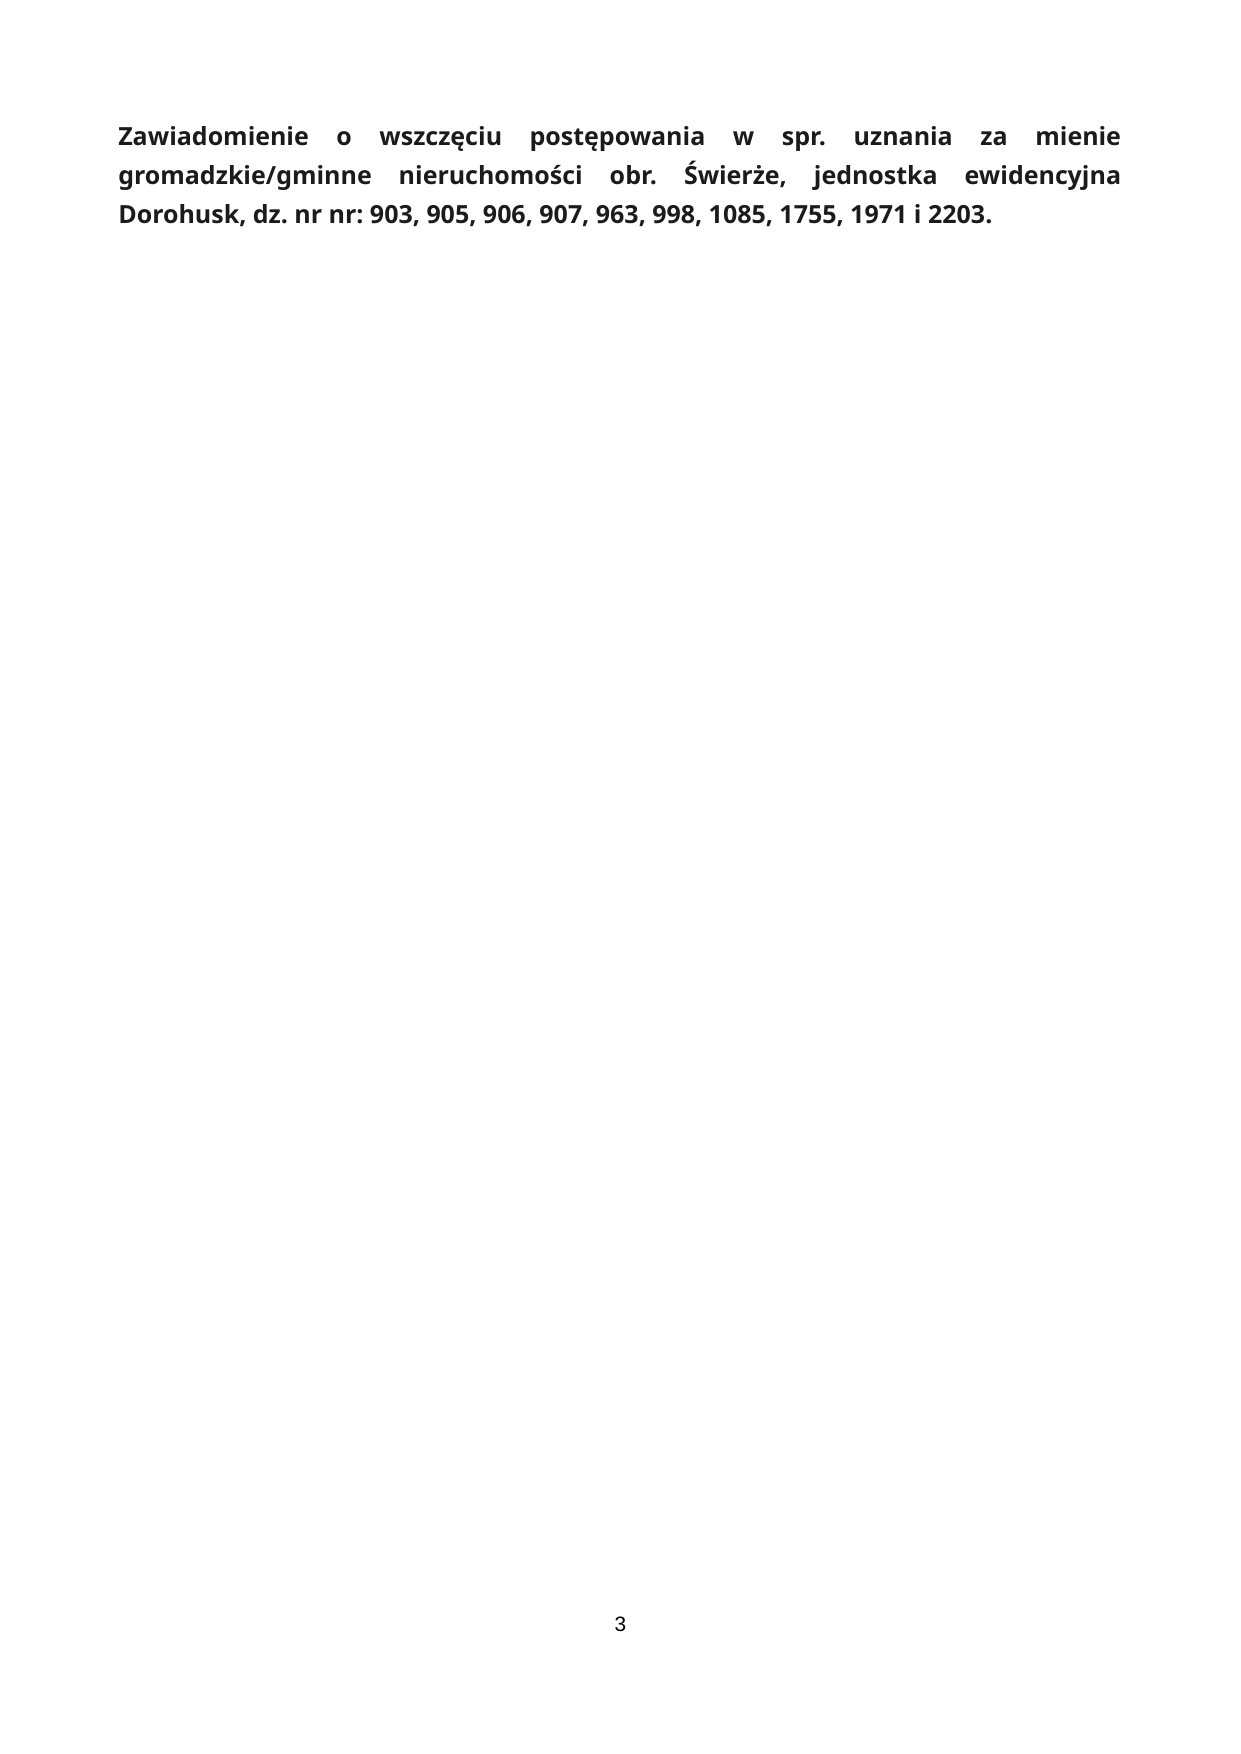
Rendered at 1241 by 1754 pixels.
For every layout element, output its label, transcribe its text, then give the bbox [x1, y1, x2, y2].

subtitle Zawiadomienie o wszczęciu postępowania w spr. uznania za mienie gromadzkie/gminne nieruchomości obr. Świerże, jednostka ewidencyjna Dorohusk, dz. nr nr: 903, 905, 906, 907, 963, 998, 1085, 1755, 1971 i 2203. [118, 118, 1122, 231]
